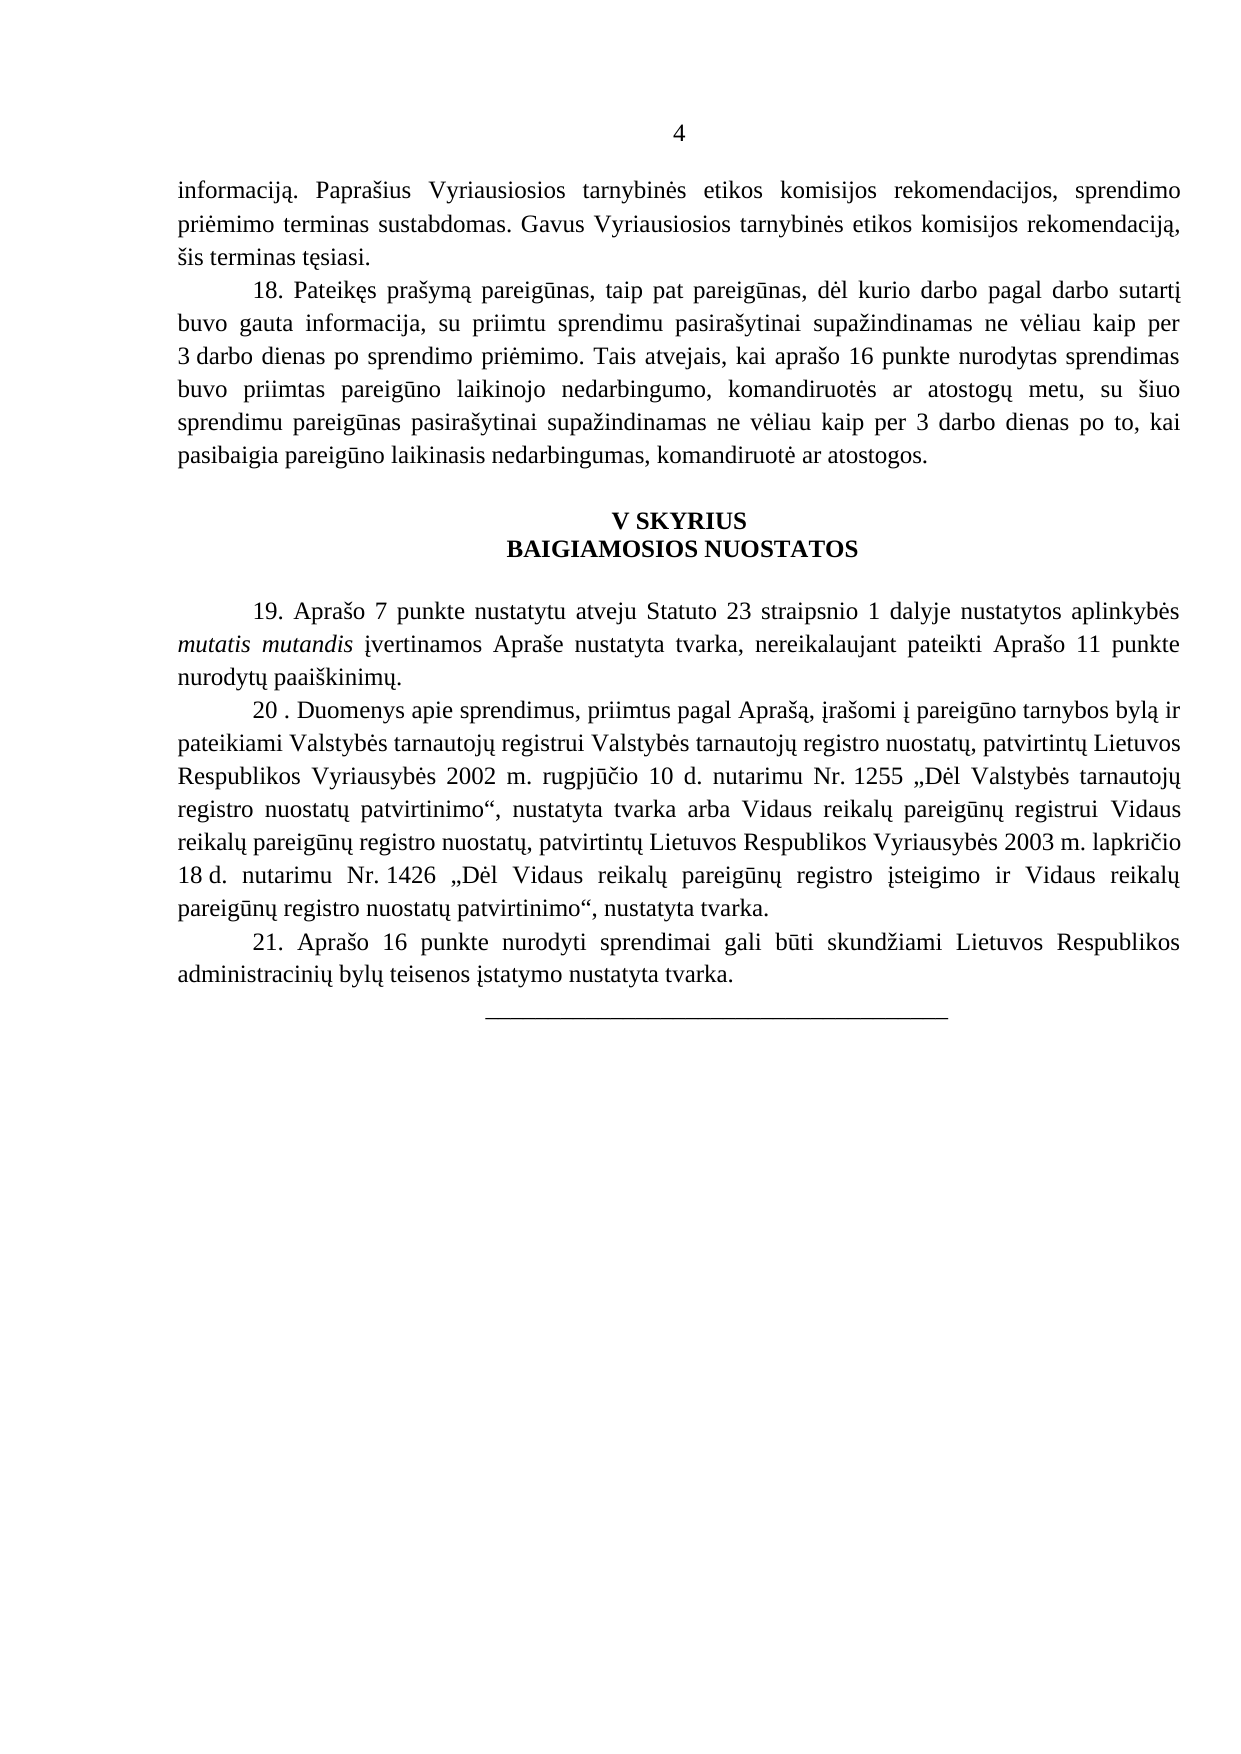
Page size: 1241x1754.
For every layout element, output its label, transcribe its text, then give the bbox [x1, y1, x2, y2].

text 20 . Duomenys apie sprendimus, priimtus pagal Aprašą, įrašomi į pareigūno tarnybos bylą ir pateikiami Valstybės tarnautojų registrui Valstybės tarnautojų registro nuostatų, patvirtintų Lietuvos Respublikos Vyriausybės 2002 m. rugpjūčio 10 d. nutarimu Nr. 1255 „Dėl Valstybės tarnautojų registro nuostatų patvirtinimo“, nustatyta tvarka arba Vidaus reikalų pareigūnų registrui Vidaus reikalų pareigūnų registro nuostatų, patvirtintų Lietuvos Respublikos Vyriausybės 2003 m. lapkričio 18 d. nutarimu Nr. 1426 „Dėl Vidaus reikalų pareigūnų registro įsteigimo ir Vidaus reikalų pareigūnų registro nuostatų patvirtinimo“, nustatyta tvarka. [177, 695, 1181, 922]
text BAIGIAMOSIOS NUOSTATOS [177, 534, 1181, 563]
text informaciją. Paprašius Vyriausiosios tarnybinės etikos komisijos rekomendacijos, sprendimo priėmimo terminas sustabdomas. Gavus Vyriausiosios tarnybinės etikos komisijos rekomendaciją, šis terminas tęsiasi. [177, 176, 1181, 270]
text 21. Aprašo 16 punkte nurodyti sprendimai gali būti skundžiami Lietuvos Respublikos administracinių bylų teisenos įstatymo nustatyta tvarka. [177, 927, 1181, 988]
text 18. Pateikęs prašymą pareigūnas, taip pat pareigūnas, dėl kurio darbo pagal darbo sutartį buvo gauta informacija, su priimtu sprendimu pasirašytinai supažindinamas ne vėliau kaip per 3 darbo dienas po sprendimo priėmimo. Tais atvejais, kai aprašo 16 punkte nurodytas sprendimas buvo priimtas pareigūno laikinojo nedarbingumo, komandiruotės ar atostogų metu, su šiuo sprendimu pareigūnas pasirašytinai supažindinamas ne vėliau kaip per 3 darbo dienas po to, kai pasibaigia pareigūno laikinasis nedarbingumas, komandiruotė ar atostogos. [177, 275, 1181, 468]
text _____________________________________ [177, 993, 1181, 1021]
text V SKYRIUS [177, 506, 1181, 534]
text 19. Aprašo 7 punkte nustatytu atveju Statuto 23 straipsnio 1 dalyje nustatytos aplinkybės mutatis mutandis įvertinamos Apraše nustatyta tvarka, nereikalaujant pateikti Aprašo 11 punkte nurodytų paaiškinimų. [177, 596, 1181, 691]
